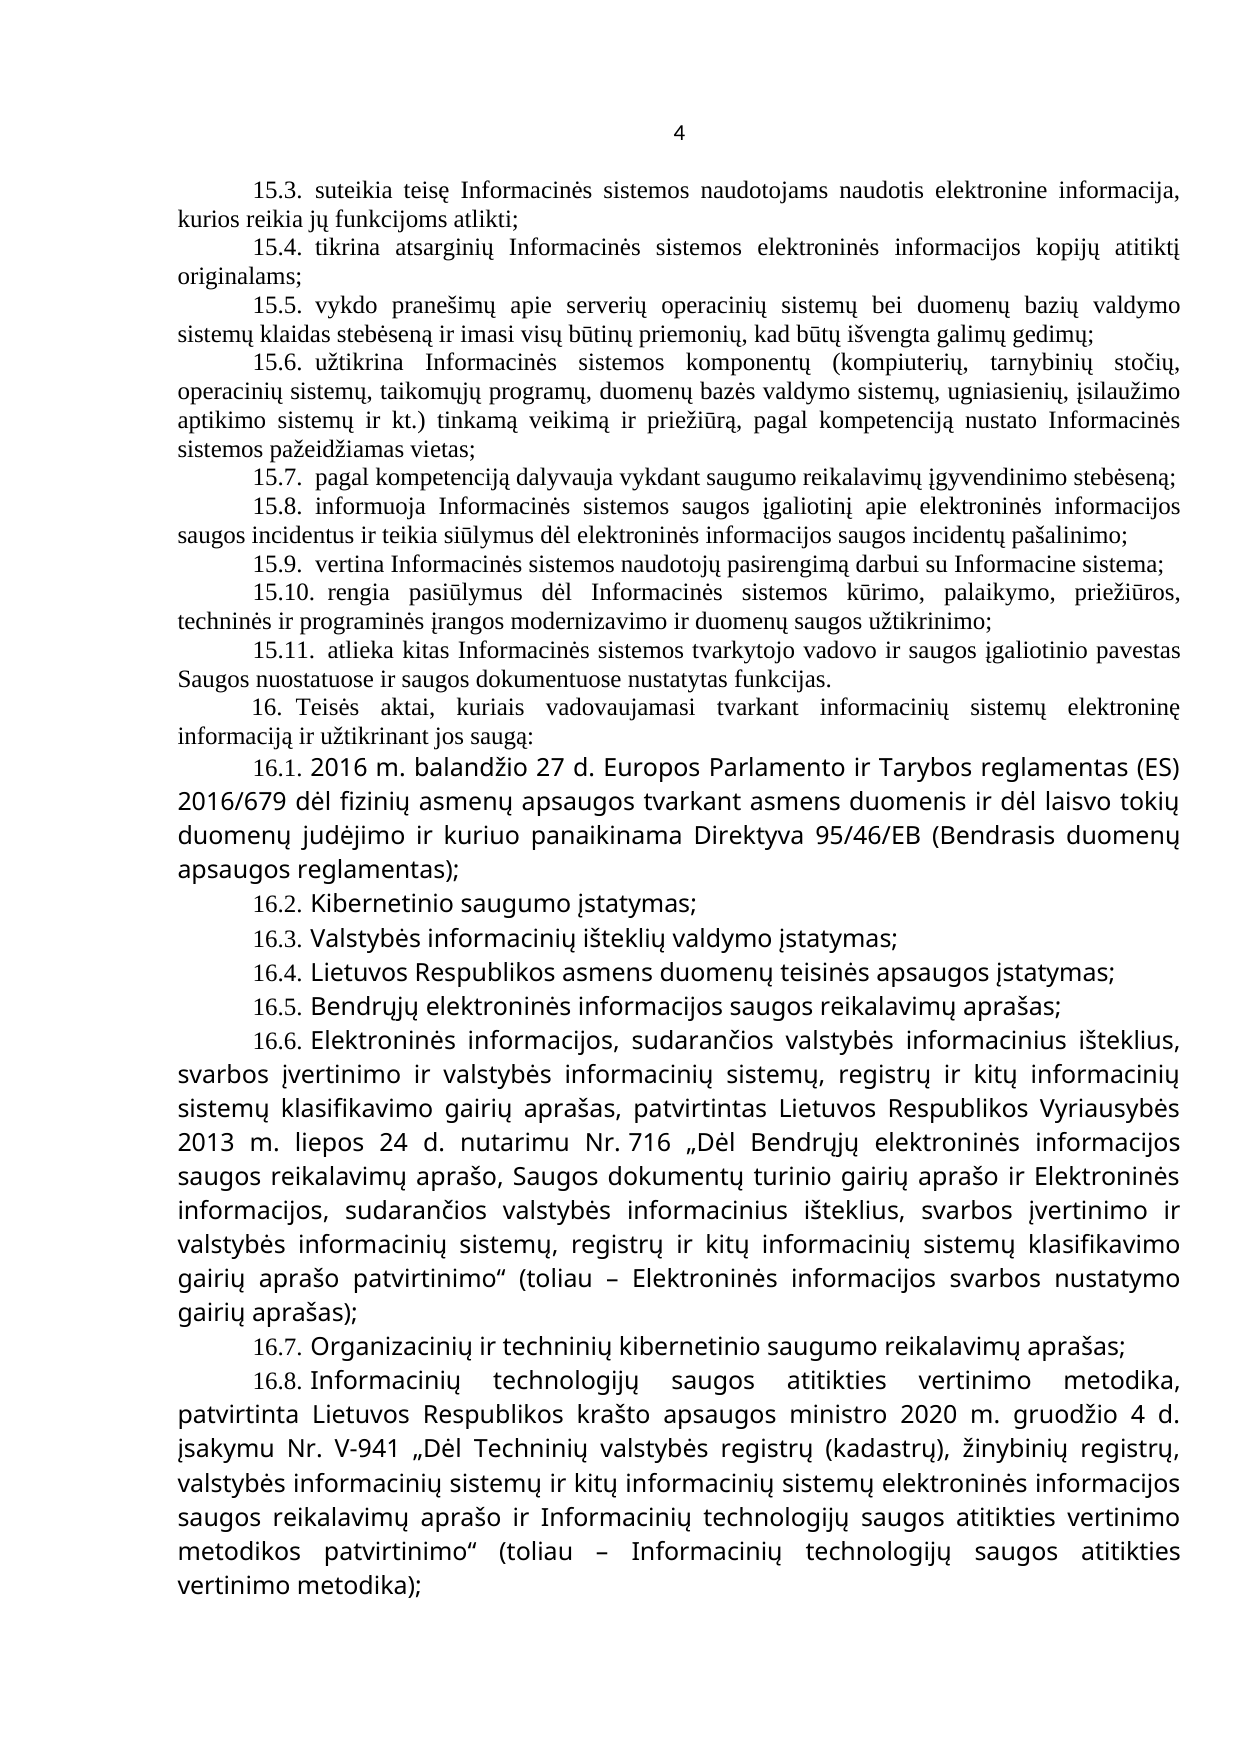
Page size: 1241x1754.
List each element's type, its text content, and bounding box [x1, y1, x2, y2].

text 16.3. Valstybės informacinių išteklių valdymo įstatymas; [177, 920, 1181, 954]
text 15.10. rengia pasiūlymus dėl Informacinės sistemos kūrimo, palaikymo, priežiūros, techninės ir programinės įrangos modernizavimo ir duomenų saugos užtikrinimo; [177, 577, 1181, 635]
text 15.11. atlieka kitas Informacinės sistemos tvarkytojo vadovo ir saugos įgaliotinio pavestas Saugos nuostatuose ir saugos dokumentuose nustatytas funkcijas. [177, 635, 1181, 692]
text 16.8. Informacinių technologijų saugos atitikties vertinimo metodika, patvirtinta Lietuvos Respublikos krašto apsaugos ministro 2020 m. gruodžio 4 d. įsakymu Nr. V-941 „Dėl Techninių valstybės registrų (kadastrų), žinybinių registrų, valstybės informacinių sistemų ir kitų informacinių sistemų elektroninės informacijos saugos reikalavimų aprašo ir Informacinių technologijų saugos atitikties vertinimo metodikos patvirtinimo“ (toliau – Informacinių technologijų saugos atitikties vertinimo metodika); [177, 1363, 1181, 1601]
text 16. Teisės aktai, kuriais vadovaujamasi tvarkant informacinių sistemų elektroninę informaciją ir užtikrinant jos saugą: [177, 692, 1181, 750]
text 16.4. Lietuvos Respublikos asmens duomenų teisinės apsaugos įstatymas; [177, 954, 1181, 988]
text 15.6. užtikrina Informacinės sistemos komponentų (kompiuterių, tarnybinių stočių, operacinių sistemų, taikomųjų programų, duomenų bazės valdymo sistemų, ugniasienių, įsilaužimo aptikimo sistemų ir kt.) tinkamą veikimą ir priežiūrą, pagal kompetenciją nustato Informacinės sistemos pažeidžiamas vietas; [177, 347, 1181, 462]
text 16.6. Elektroninės informacijos, sudarančios valstybės informacinius išteklius, svarbos įvertinimo ir valstybės informacinių sistemų, registrų ir kitų informacinių sistemų klasifikavimo gairių aprašas, patvirtintas Lietuvos Respublikos Vyriausybės 2013 m. liepos 24 d. nutarimu Nr. 716 „Dėl Bendrųjų elektroninės informacijos saugos reikalavimų aprašo, Saugos dokumentų turinio gairių aprašo ir Elektroninės informacijos, sudarančios valstybės informacinius išteklius, svarbos įvertinimo ir valstybės informacinių sistemų, registrų ir kitų informacinių sistemų klasifikavimo gairių aprašo patvirtinimo“ (toliau – Elektroninės informacijos svarbos nustatymo gairių aprašas); [177, 1022, 1181, 1329]
text 16.1. 2016 m. balandžio 27 d. Europos Parlamento ir Tarybos reglamentas (ES) 2016/679 dėl fizinių asmenų apsaugos tvarkant asmens duomenis ir dėl laisvo tokių duomenų judėjimo ir kuriuo panaikinama Direktyva 95/46/EB (Bendrasis duomenų apsaugos reglamentas); [177, 750, 1181, 886]
text 15.8. informuoja Informacinės sistemos saugos įgaliotinį apie elektroninės informacijos saugos incidentus ir teikia siūlymus dėl elektroninės informacijos saugos incidentų pašalinimo; [177, 491, 1181, 549]
text 15.5. vykdo pranešimų apie serverių operacinių sistemų bei duomenų bazių valdymo sistemų klaidas stebėseną ir imasi visų būtinų priemonių, kad būtų išvengta galimų gedimų; [177, 290, 1181, 347]
text 16.2. Kibernetinio saugumo įstatymas; [177, 886, 1181, 920]
text 15.7. pagal kompetenciją dalyvauja vykdant saugumo reikalavimų įgyvendinimo stebėseną; [177, 462, 1181, 491]
text 15.9. vertina Informacinės sistemos naudotojų pasirengimą darbui su Informacine sistema; [177, 549, 1181, 577]
text 16.7. Organizacinių ir techninių kibernetinio saugumo reikalavimų aprašas; [177, 1329, 1181, 1363]
text 16.5. Bendrųjų elektroninės informacijos saugos reikalavimų aprašas; [177, 988, 1181, 1022]
text 15.4. tikrina atsarginių Informacinės sistemos elektroninės informacijos kopijų atitiktį originalams; [177, 232, 1181, 290]
text 15.3. suteikia teisę Informacinės sistemos naudotojams naudotis elektronine informacija, kurios reikia jų funkcijoms atlikti; [177, 175, 1181, 232]
